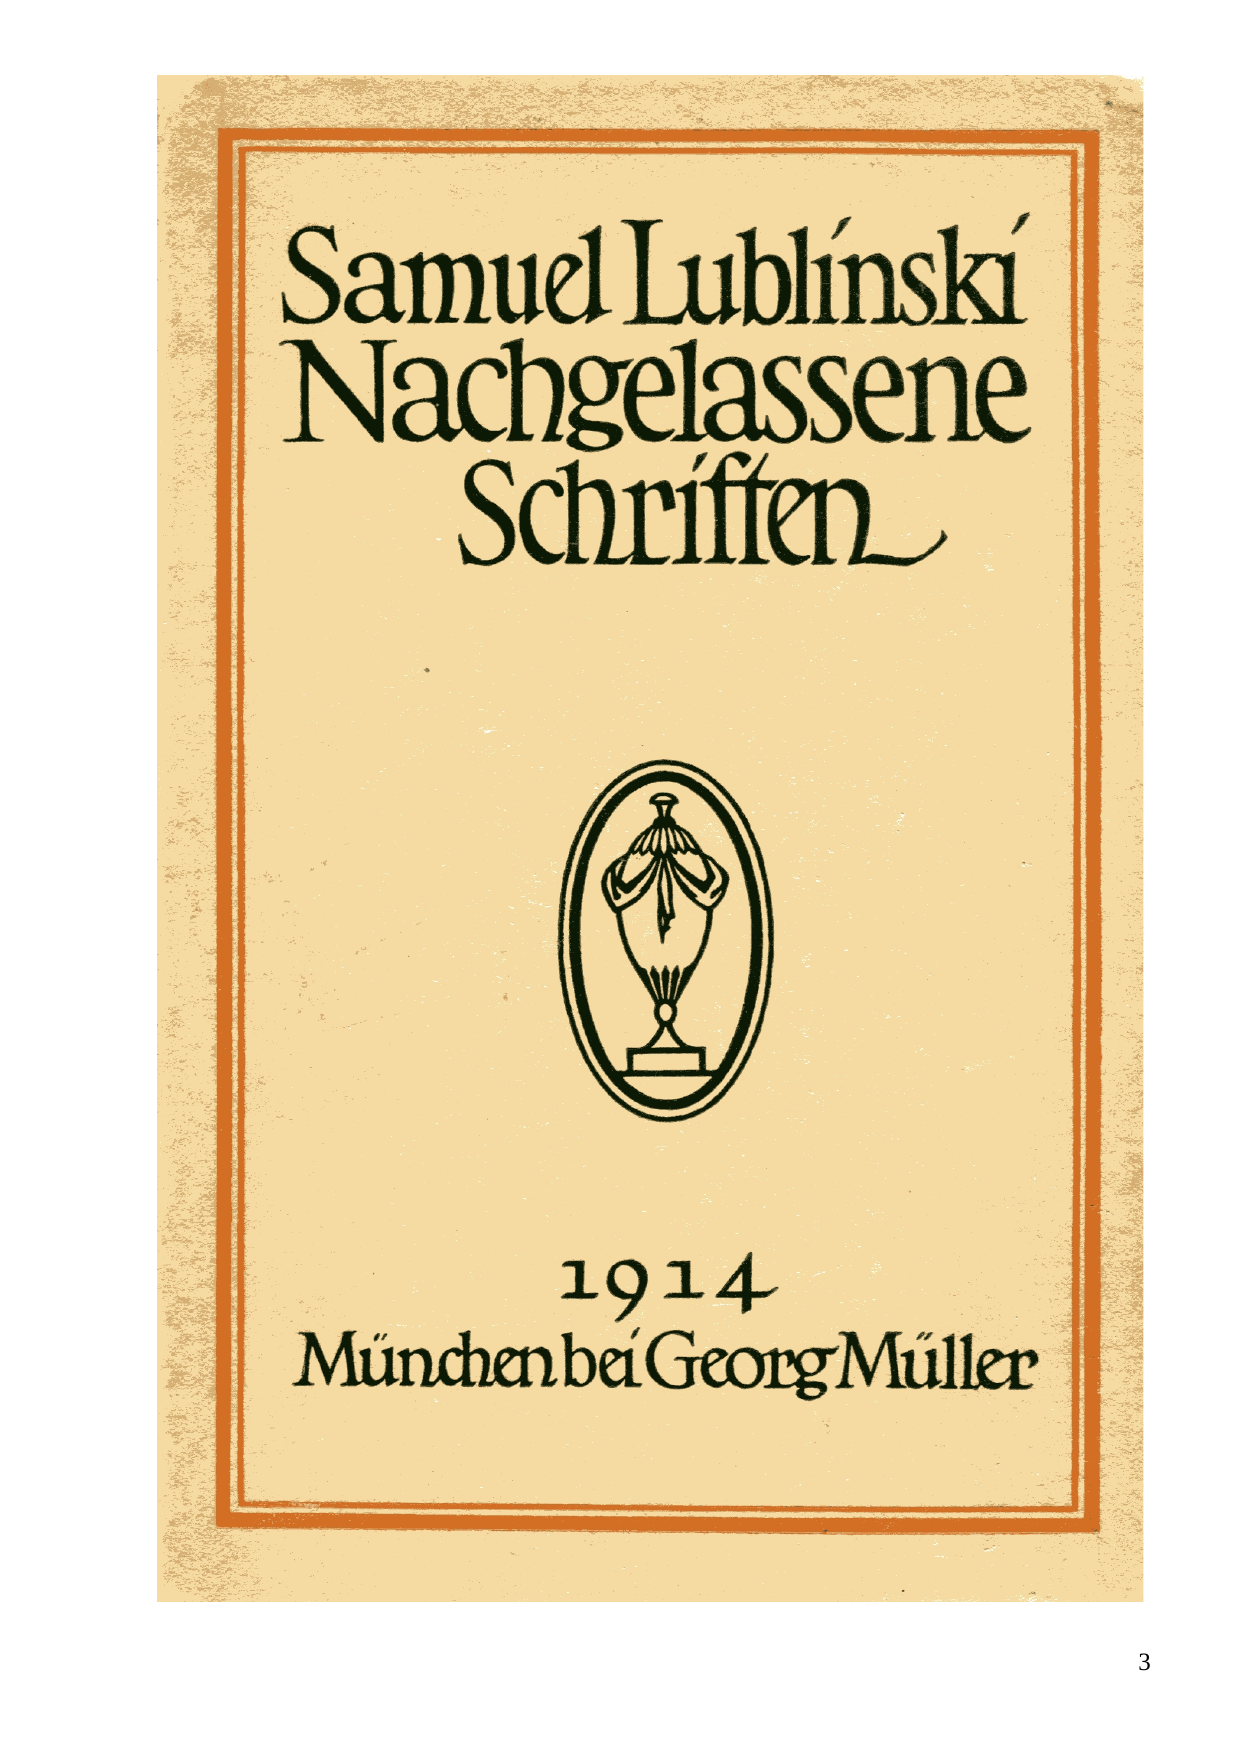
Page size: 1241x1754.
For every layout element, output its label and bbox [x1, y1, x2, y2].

picture [157, 75, 1144, 1602]
